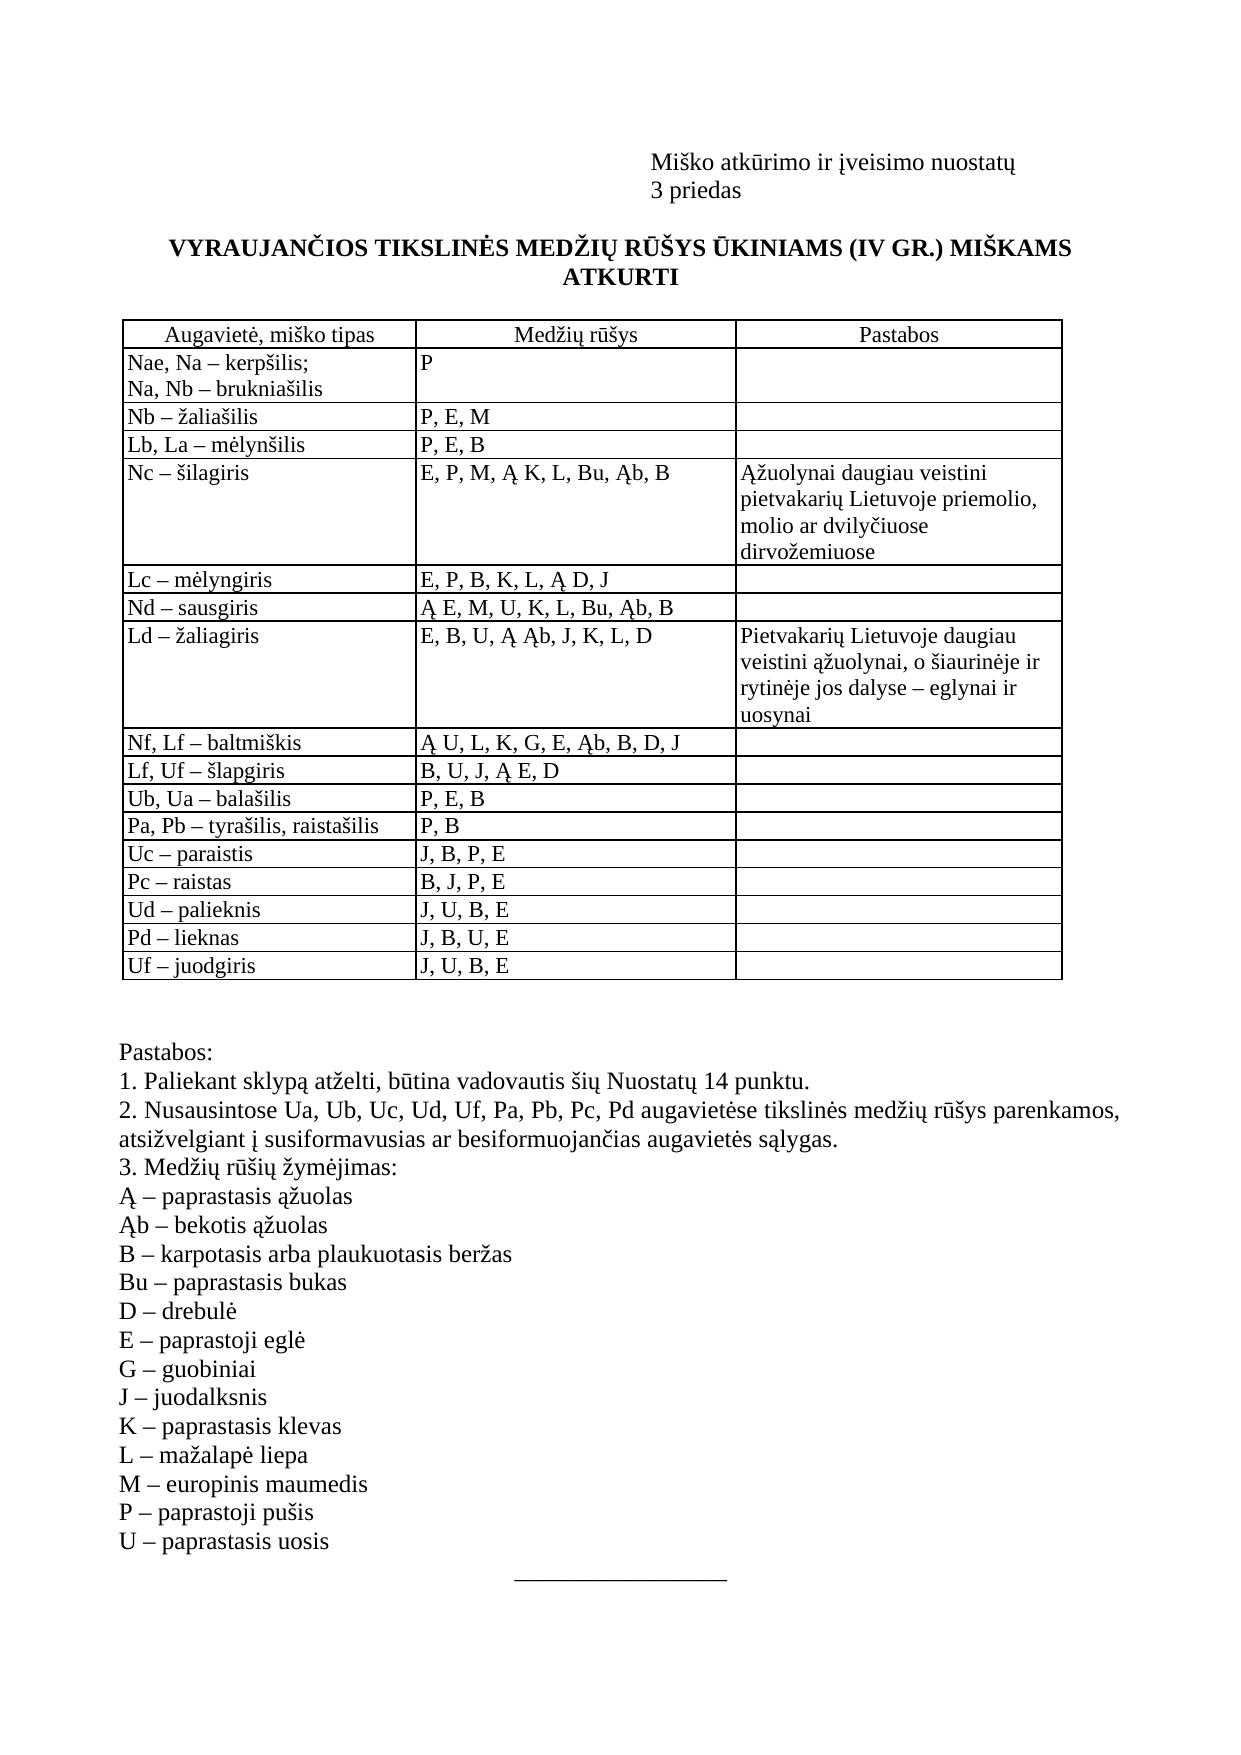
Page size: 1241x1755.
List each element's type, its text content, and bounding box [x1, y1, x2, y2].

text VYRAUJANČIOS TIKSLINĖS MEDŽIŲ RŪŠYS ŪKINIAMS (IV GR.) MIŠKAMS ATKURTI [119, 233, 1122, 291]
table_cell [737, 349, 1061, 402]
text K – paprastasis klevas [119, 1411, 1122, 1440]
table_cell P [417, 349, 735, 402]
text 1. Paliekant sklypą atželti, būtina vadovautis šių Nuostatų 14 punktu. [119, 1066, 1122, 1095]
text Pastabos: [119, 1037, 1122, 1066]
table_cell Nc – šilagiris [124, 459, 415, 564]
text L – mažalapė liepa [119, 1440, 1122, 1469]
table_cell E, B, U, Ą Ąb, J, K, L, D [417, 622, 735, 727]
text U – paprastasis uosis [119, 1526, 1122, 1555]
text P – paprastoji pušis [119, 1497, 1122, 1526]
text M – europinis maumedis [119, 1469, 1122, 1497]
text J – juodalksnis [119, 1382, 1122, 1411]
text E – paprastoji eglė [119, 1325, 1122, 1354]
text 3 priedas [650, 176, 1122, 204]
text _________________ [119, 1555, 1122, 1584]
text Bu – paprastasis bukas [119, 1267, 1122, 1296]
text Miško atkūrimo ir įveisimo nuostatų [650, 147, 1122, 176]
text 3. Medžių rūšių žymėjimas: [119, 1152, 1122, 1181]
text B – karpotasis arba plaukuotasis beržas [119, 1239, 1122, 1267]
text D – drebulė [119, 1296, 1122, 1325]
text G – guobiniai [119, 1354, 1122, 1382]
text Ąb – bekotis ąžuolas [119, 1210, 1122, 1239]
table_cell Ld – žaliagiris [124, 622, 415, 727]
text 2. Nusausintose Ua, Ub, Uc, Ud, Uf, Pa, Pb, Pc, Pd augavietėse tikslinės medžių rūšys parenkamos, atsižvelgiant į susiformavusias ar besiformuojančias augavietės sąlygas. [119, 1095, 1122, 1152]
table_cell E, P, M, Ą K, L, Bu, Ąb, B [417, 459, 735, 564]
text Ą – paprastasis ąžuolas [119, 1181, 1122, 1210]
